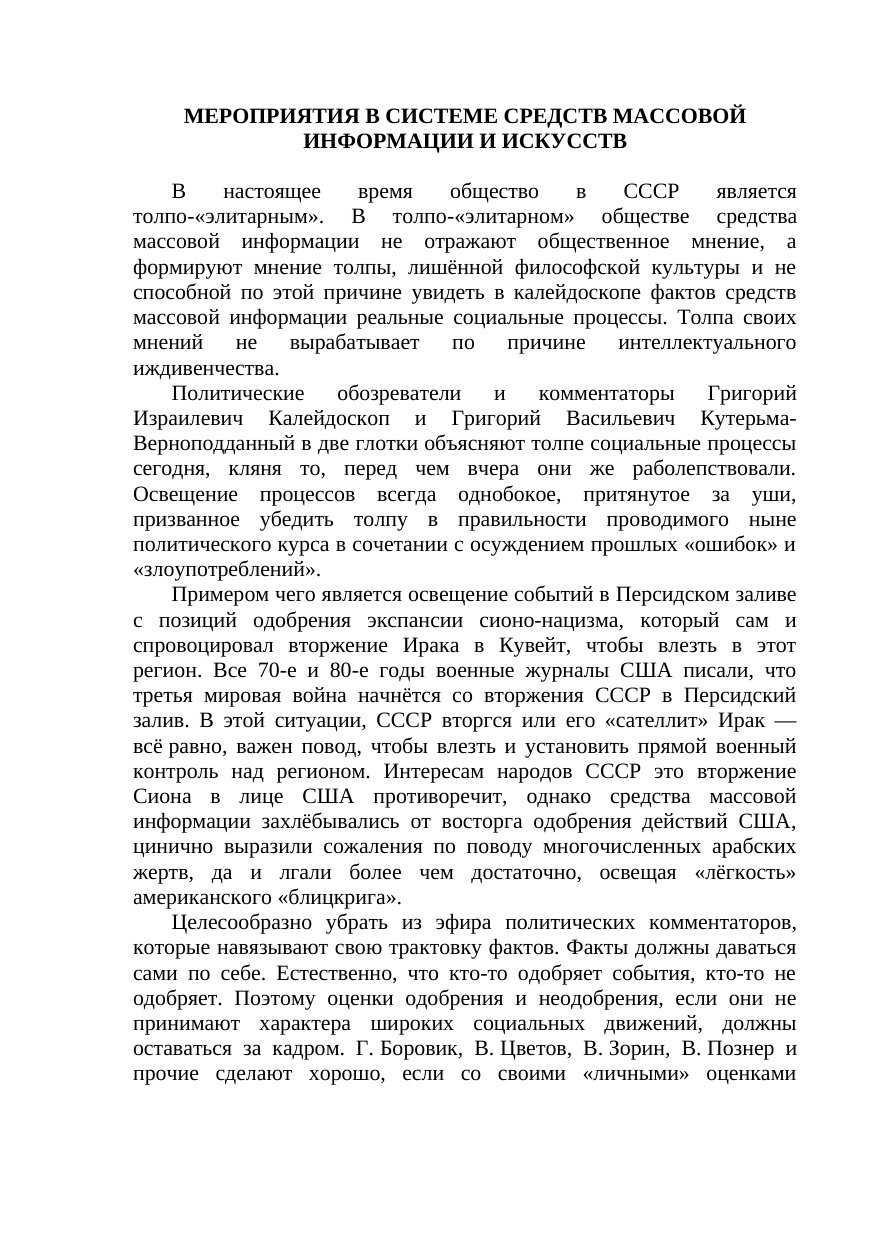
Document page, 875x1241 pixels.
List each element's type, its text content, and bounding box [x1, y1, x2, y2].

subtitle МЕРОПРИЯТИЯ В СИСТЕМЕ СРЕДСТВ МАССОВОЙ ИНФОРМАЦИИ И ИСКУССТВ [133, 103, 797, 153]
text Политические обозреватели и комментаторы Григорий Израилевич Калейдоскоп и Григорий Васильевич Кутерьма-Верноподданный в две глотки объясняют толпе социальные процессы сегодня, кляня то, перед чем вчера они же раболепствовали. Освещение процессов всегда однобокое, притянутое за уши, призванное убедить толпу в правильности проводимого ныне политического курса в сочетании с осуждением прошлых «ошибок» и «злоупотреблений». [133, 380, 797, 581]
text В настоящее время общество в СССР является толпо‑«элитарным». В толпо‑«элитарном» обществе средства массовой информации не отражают общественное мнение, а формируют мнение толпы, лишённой философской культуры и не способной по этой причине увидеть в калейдоскопе фактов средств массовой информации реальные социальные процессы. Толпа своих мнений не вырабатывает по причине интеллектуального иждивенчества. [133, 178, 797, 380]
text Целесообразно убрать из эфира политических комментаторов, которые навязывают свою трактовку фактов. Факты должны даваться сами по себе. Естественно, что кто-то одобряет события, кто-то не одобряет. Поэтому оценки одобрения и неодобрения, если они не принимают характера широких социальных движений, должны оставаться за кадром. Г. Боровик, В. Цветов, В. Зорин, В. Познер и прочие сделают хорошо, если со своими «личными» оценками [133, 909, 797, 1086]
text Примером чего является освещение событий в Персидском заливе с позиций одобрения экспансии сионо-нацизма, который сам и спровоцировал вторжение Ирака в Кувейт, чтобы влезть в этот регион. Все 70-е и 80-е годы военные журналы США писали, что третья мировая война начнётся со вторжения СССР в Персидский залив. В этой ситуации, СССР вторгся или его «сателлит» Ирак — всё равно, важен повод, чтобы влезть и установить прямой военный контроль над регионом. Интересам народов СССР это вторжение Сиона в лице США противоречит, однако средства массовой информации захлёбывались от восторга одобрения действий США, цинично выразили сожаления по поводу многочисленных арабских жертв, да и лгали более чем достаточно, освещая «лёгкость» американского «блицкрига». [133, 581, 797, 909]
